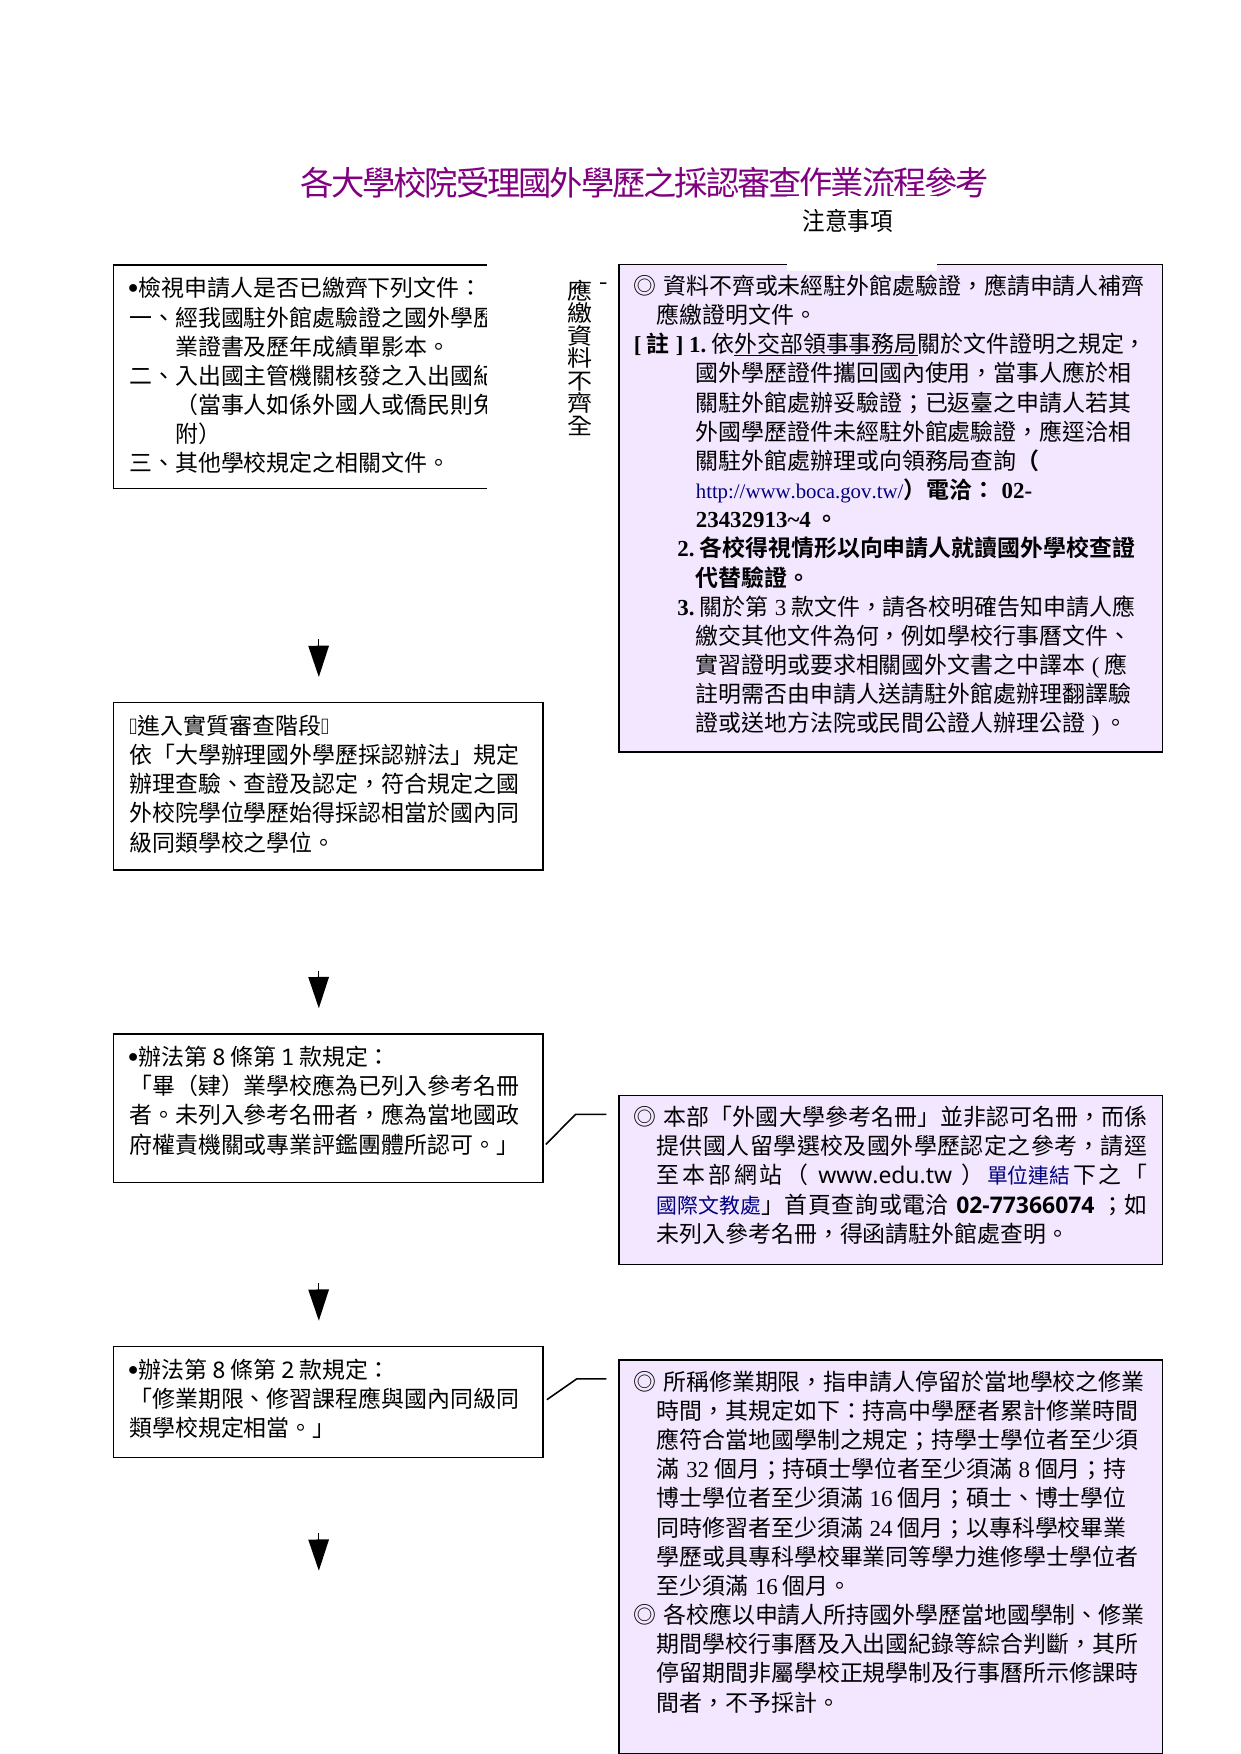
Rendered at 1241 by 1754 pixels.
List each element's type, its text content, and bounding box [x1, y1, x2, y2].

text 三、其他學校規定之相關文件。 [129, 448, 487, 478]
text 依「大學辦理國外學歷採認辦法」規定辦理查驗、查證及認定，符合規定之國外校院學位學歷始得採認相當於國內同級同類學校之學位。 [129, 740, 527, 857]
text 檢視申請人是否已繳齊下列文件： [129, 273, 487, 303]
text 注意事項 [802, 211, 922, 236]
text 一、經我國駐外館處驗證之國外學歷畢業證書及歷年成績單影本。 [129, 303, 487, 361]
text 各大學校院受理國外學歷之採認審查作業流程參考 [131, 139, 1160, 271]
text 二、入出國主管機關核發之入出國紀錄。（當事人如係外國人或僑民則免附） [129, 361, 487, 448]
text 「修業期限、修習課程應與國內同級同類學校規定相當。」 [129, 1384, 527, 1442]
text 進入實質審查階段 [129, 711, 527, 740]
text 「畢（肄）業學校應為已列入參考名冊者。未列入參考名冊者，應為當地國政府權責機關或專業評鑑團體所認可。」 [129, 1071, 527, 1159]
text 應繳資料不齊全 [567, 279, 592, 493]
text 辦法第8條第2款規定： [129, 1355, 527, 1384]
text 辦法第8條第1款規定： [129, 1042, 527, 1071]
